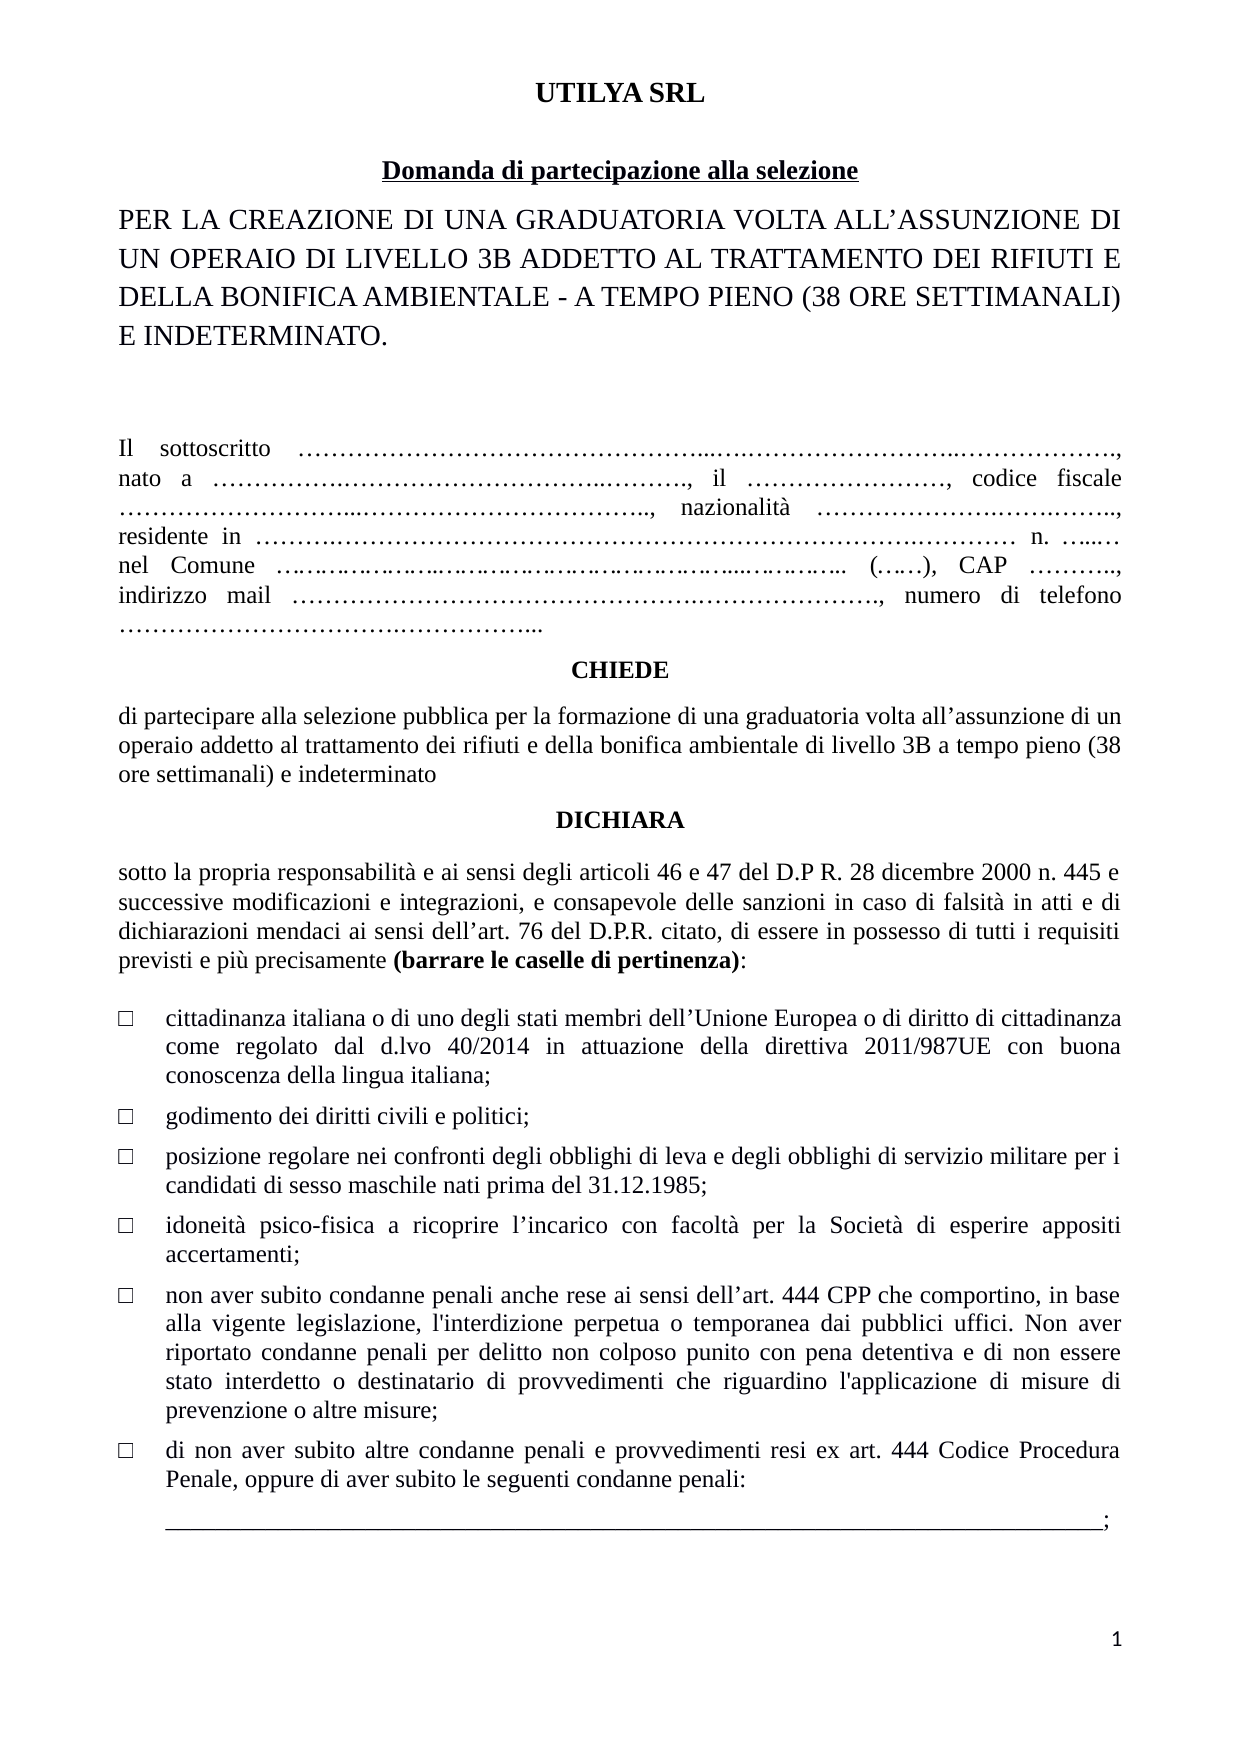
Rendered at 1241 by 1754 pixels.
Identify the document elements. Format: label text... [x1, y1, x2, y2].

text □ di non aver subito altre condanne penali e provvedimenti resi ex art. 444 Codice Procedura Penale, oppure di aver subito le seguenti condanne penali: [118, 1435, 1122, 1493]
text □ godimento dei diritti civili e politici; [118, 1101, 1122, 1129]
text PER LA CREAZIONE DI UNA GRADUATORIA VOLTA ALL’ASSUNZIONE DI UN OPERAIO DI LIVELLO 3B ADDETTO AL TRATTAMENTO DEI RIFIUTI E DELLA BONIFICA AMBIENTALE - A TEMPO PIENO (38 ORE SETTIMANALI) E INDETERMINATO. [118, 202, 1122, 351]
text □ idoneità psico-fisica a ricoprire l’incarico con facoltà per la Società di esperire appositi accertamenti; [118, 1211, 1122, 1268]
text Il sottoscritto …………………………………………...….……………………..………………., nato a …………….…………………………..………., il ……………………, codice fiscale ………………………...…………………………….., nazionalità ………………….…….…….., residente in ……….…………………………………………………………….………… n. …..… nel Comune ………………….…………………………………...………….. (……), CAP ……….., indirizzo mail ………………………………………….…………………., numero di telefono …………………………….……………... [118, 433, 1122, 638]
text CHIEDE [118, 655, 1122, 684]
text □ cittadinanza italiana o di uno degli stati membri dell’Unione Europea o di diritto di cittadinanza come regolato dal d.lvo 40/2014 in attuazione della direttiva 2011/987UE con buona conoscenza della lingua italiana; [118, 1003, 1122, 1089]
text di partecipare alla selezione pubblica per la formazione di una graduatoria volta all’assunzione di un operaio addetto al trattamento dei rifiuti e della bonifica ambientale di livello 3B a tempo pieno (38 ore settimanali) e indeterminato [118, 701, 1122, 788]
text DICHIARA [118, 805, 1122, 834]
text sotto la propria responsabilità e ai sensi degli articoli 46 e 47 del D.P R. 28 dicembre 2000 n. 445 e successive modificazioni e integrazioni, e consapevole delle sanzioni in caso di falsità in atti e di dichiarazioni mendaci ai sensi dell’art. 76 del D.P.R. citato, di essere in possesso di tutti i requisiti previsti e più precisamente (barrare le caselle di pertinenza): [118, 857, 1122, 974]
text Domanda di partecipazione alla selezione [118, 154, 1122, 185]
text ___________________________________________________________________________; [118, 1504, 1122, 1533]
text □ posizione regolare nei confronti degli obblighi di leva e degli obblighi di servizio militare per i candidati di sesso maschile nati prima del 31.12.1985; [118, 1141, 1122, 1199]
text UTILYA SRL [118, 75, 1122, 108]
text □ non aver subito condanne penali anche rese ai sensi dell’art. 444 CPP che comportino, in base alla vigente legislazione, l'interdizione perpetua o temporanea dai pubblici uffici. Non aver riportato condanne penali per delitto non colposo punito con pena detentiva e di non essere stato interdetto o destinatario di provvedimenti che riguardino l'applicazione di misure di prevenzione o altre misure; [118, 1280, 1122, 1423]
